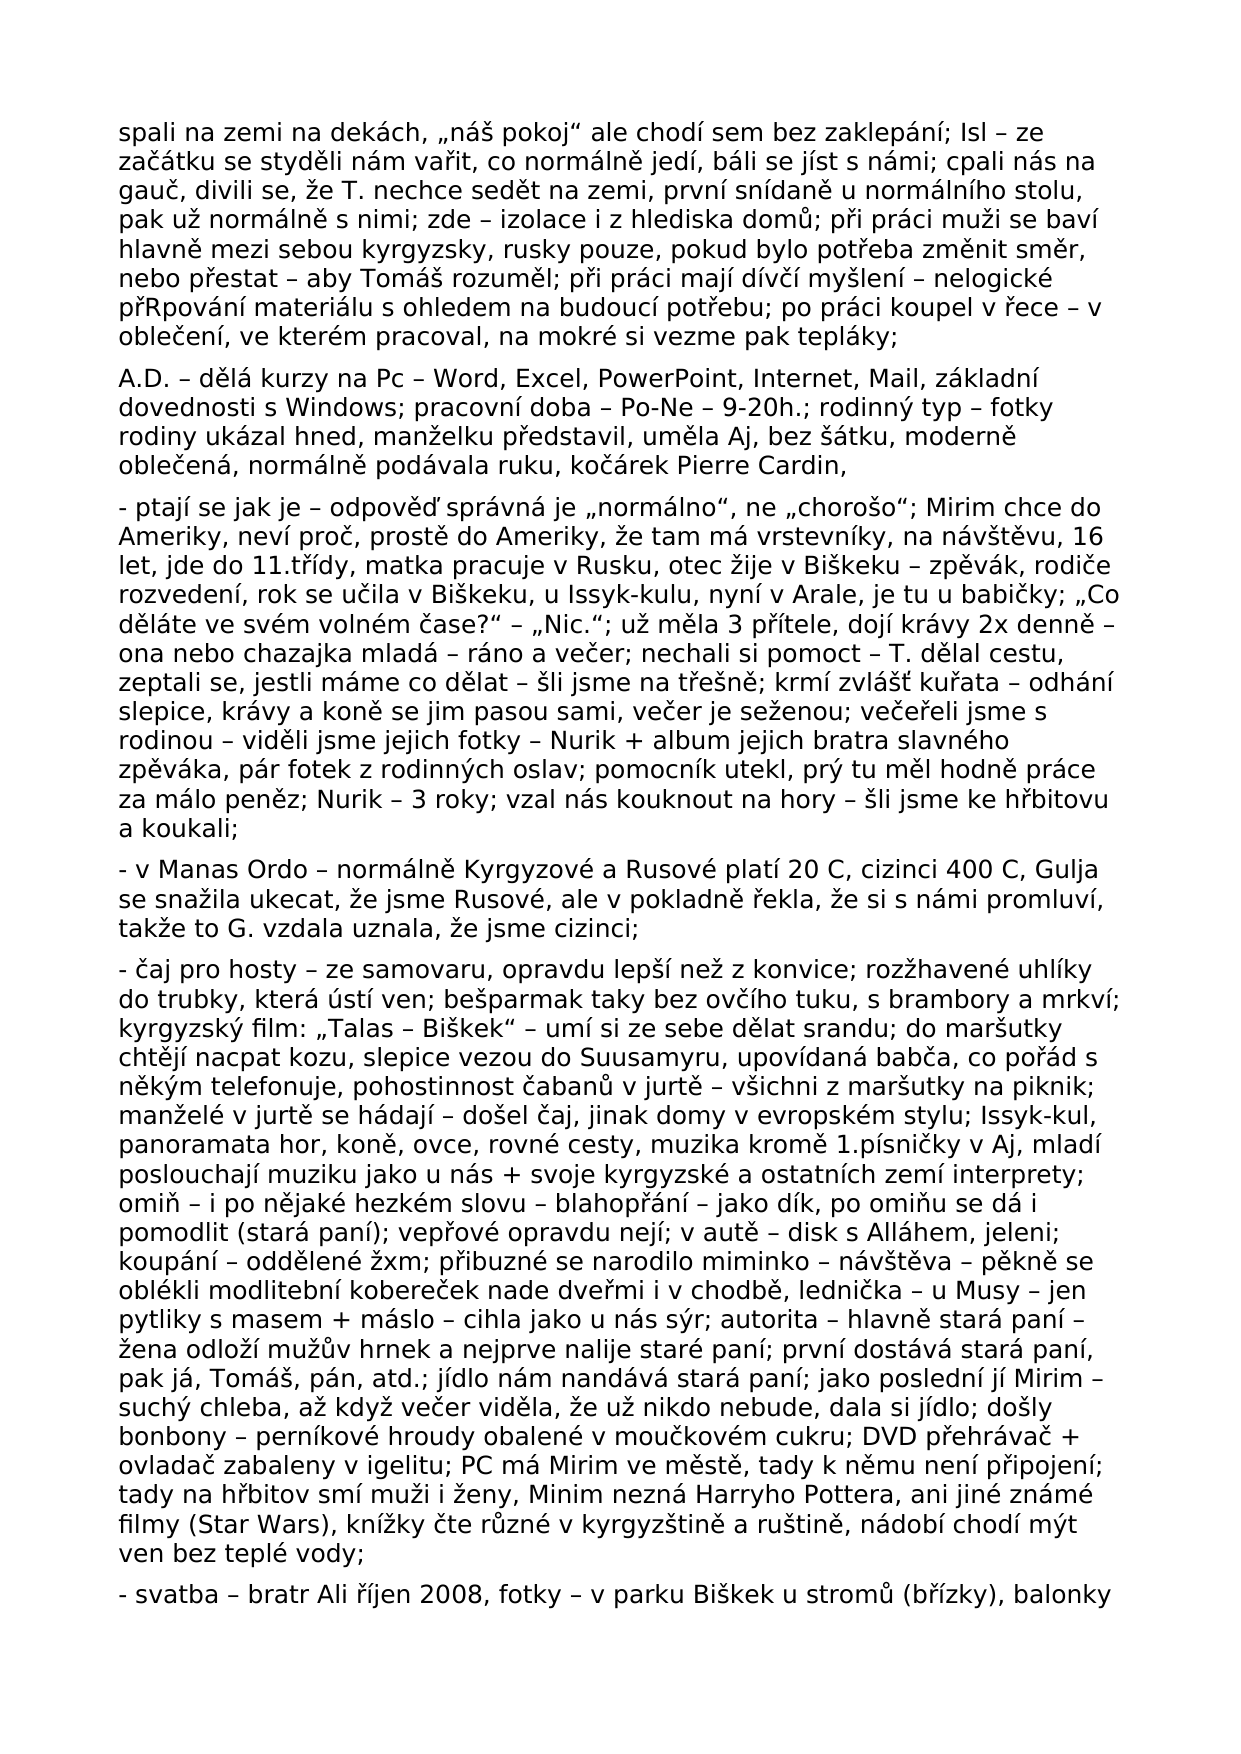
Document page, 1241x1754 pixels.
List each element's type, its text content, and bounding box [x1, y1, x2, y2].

text - v Manas Ordo – normálně Kyrgyzové a Rusové platí 20 C, cizinci 400 C, Gulja se snažila ukecat, že jsme Rusové, ale v pokladně řekla, že si s námi promluví, takže to G. vzdala uznala, že jsme cizinci; [118, 856, 1122, 943]
text A.D. – dělá kurzy na Pc – Word, Excel, PowerPoint, Internet, Mail, základní dovednosti s Windows; pracovní doba – Po-Ne – 9-20h.; rodinný typ – fotky rodiny ukázal hned, manželku představil, uměla Aj, bez šátku, moderně oblečená, normálně podávala ruku, kočárek Pierre Cardin, [118, 364, 1122, 481]
text - ptají se jak je – odpověď správná je „normálno“, ne „chorošo“; Mirim chce do Ameriky, neví proč, prostě do Ameriky, že tam má vrstevníky, na návštěvu, 16 let, jde do 11.třídy, matka pracuje v Rusku, otec žije v Biškeku – zpěvák, rodiče rozvedení, rok se učila v Biškeku, u Issyk-kulu, nyní v Arale, je tu u babičky; „Co děláte ve svém volném čase?“ – „Nic.“; už měla 3 přítele, dojí krávy 2x denně – ona nebo chazajka mladá – ráno a večer; nechali si pomoct – T. dělal cestu, zeptali se, jestli máme co dělat – šli jsme na třešně; krmí zvlášť kuřata – odhání slepice, krávy a koně se jim pasou sami, večer je seženou; večeřeli jsme s rodinou – viděli jsme jejich fotky – Nurik + album jejich bratra slavného zpěváka, pár fotek z rodinných oslav; pomocník utekl, prý tu měl hodně práce za málo peněz; Nurik – 3 roky; vzal nás kouknout na hory – šli jsme ke hřbitovu a koukali; [118, 493, 1122, 843]
text - svatba – bratr Ali říjen 2008, fotky – v parku Biškek u stromů (břízky), balonky [118, 1581, 1122, 1610]
text spali na zemi na dekách, „náš pokoj“ ale chodí sem bez zaklepání; Isl – ze začátku se styděli nám vařit, co normálně jedí, báli se jíst s námi; cpali nás na gauč, divili se, že T. nechce sedět na zemi, první snídaně u normálního stolu, pak už normálně s nimi; zde – izolace i z hlediska domů; při práci muži se baví hlavně mezi sebou kyrgyzsky, rusky pouze, pokud bylo potřeba změnit směr, nebo přestat – aby Tomáš rozuměl; při práci mají dívčí myšlení – nelogické přRpování materiálu s ohledem na budoucí potřebu; po práci koupel v řece – v oblečení, ve kterém pracoval, na mokré si vezme pak tepláky; [118, 118, 1122, 351]
text - čaj pro hosty – ze samovaru, opravdu lepší než z konvice; rozžhavené uhlíky do trubky, která ústí ven; bešparmak taky bez ovčího tuku, s brambory a mrkví; kyrgyzský film: „Talas – Biškek“ – umí si ze sebe dělat srandu; do maršutky chtějí nacpat kozu, slepice vezou do Suusamyru, upovídaná babča, co pořád s někým telefonuje, pohostinnost čabanů v jurtě – všichni z maršutky na piknik; manželé v jurtě se hádají – došel čaj, jinak domy v evropském stylu; Issyk-kul, panoramata hor, koně, ovce, rovné cesty, muzika kromě 1.písničky v Aj, mladí poslouchají muziku jako u nás + svoje kyrgyzské a ostatních zemí interprety; omiň – i po nějaké hezkém slovu – blahopřání – jako dík, po omiňu se dá i pomodlit (stará paní); vepřové opravdu nejí; v autě – disk s Alláhem, jeleni; koupání – oddělené žxm; přibuzné se narodilo miminko – návštěva – pěkně se oblékli modlitební kobereček nade dveřmi i v chodbě, lednička – u Musy – jen pytliky s masem + máslo – cihla jako u nás sýr; autorita – hlavně stará paní – žena odloží mužův hrnek a nejprve nalije staré paní; první dostává stará paní, pak já, Tomáš, pán, atd.; jídlo nám nandává stará paní; jako poslední jí Mirim – suchý chleba, až když večer viděla, že už nikdo nebude, dala si jídlo; došly bonbony – perníkové hroudy obalené v moučkovém cukru; DVD přehrávač + ovladač zabaleny v igelitu; PC má Mirim ve městě, tady k němu není připojení; tady na hřbitov smí muži i ženy, Minim nezná Harryho Pottera, ani jiné známé filmy (Star Wars), knížky čte různé v kyrgyzštině a ruštině, nádobí chodí mýt ven bez teplé vody; [118, 956, 1122, 1568]
